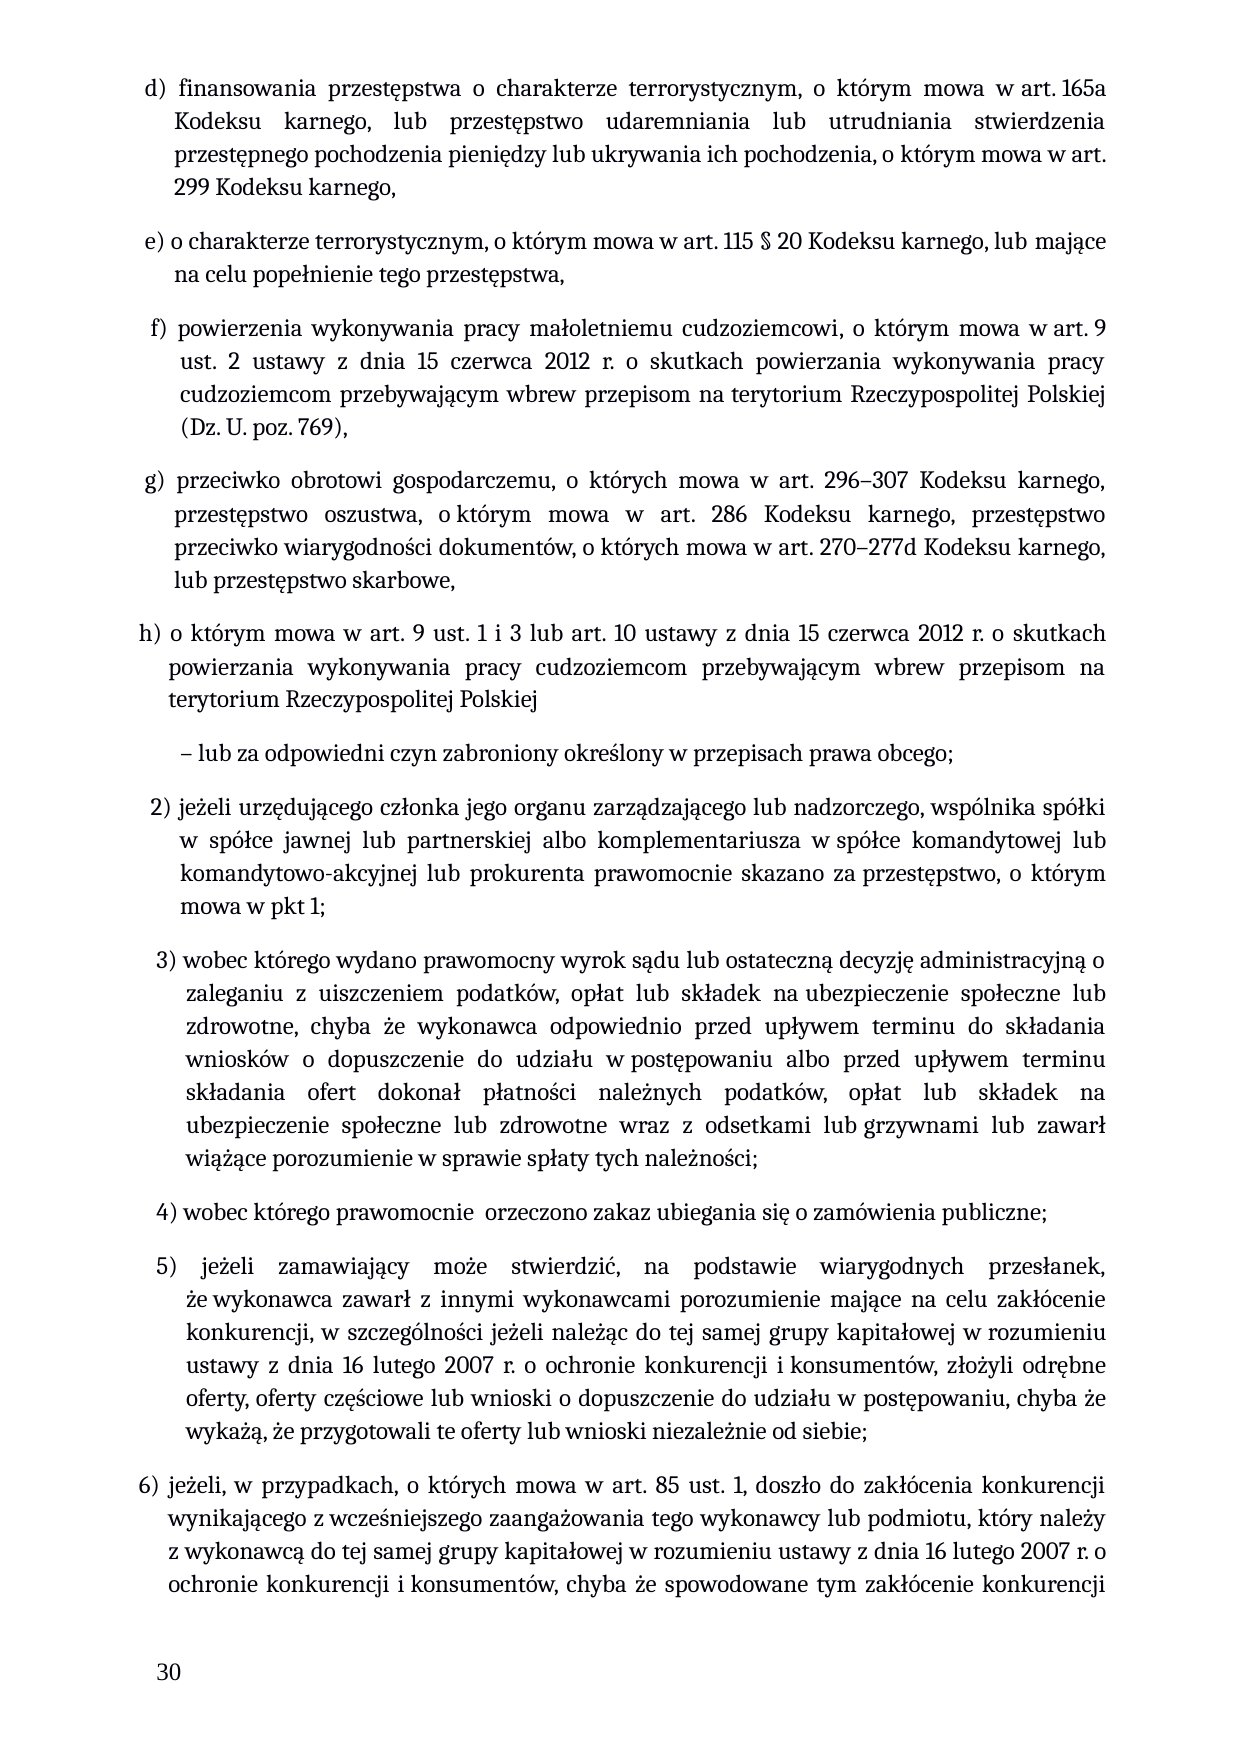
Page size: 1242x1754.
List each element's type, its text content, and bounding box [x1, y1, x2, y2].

text 5) jeżeli zamawiający może stwierdzić, na podstawie wiarygodnych przesłanek, że wykonawca zawarł z innymi wykonawcami porozumienie mające na celu zakłócenie konkurencji, w szczególności jeżeli należąc do tej samej grupy kapitałowej w rozumieniu ustawy z dnia 16 lutego 2007 r. o ochronie konkurencji i konsumentów, złożyli odrębne oferty, oferty częściowe lub wnioski o dopuszczenie do udziału w postępowaniu, chyba że wykażą, że przygotowali te oferty lub wnioski niezależnie od siebie; [156, 1252, 1106, 1446]
text 4) wobec którego prawomocnie orzeczono zakaz ubiegania się o zamówienia publiczne; [156, 1198, 1106, 1227]
text 6) jeżeli, w przypadkach, o których mowa w art. 85 ust. 1, doszło do zakłócenia konkurencji wynikającego z wcześniejszego zaangażowania tego wykonawcy lub podmiotu, który należy z wykonawcą do tej samej grupy kapitałowej w rozumieniu ustawy z dnia 16 lutego 2007 r. o ochronie konkurencji i konsumentów, chyba że spowodowane tym zakłócenie konkurencji [138, 1471, 1106, 1599]
text – lub za odpowiedni czyn zabroniony określony w przepisach prawa obcego; [180, 739, 1106, 768]
text e) o charakterze terrorystycznym, o którym mowa w art. 115 § 20 Kodeksu karnego, lub mające na celu popełnienie tego przestępstwa, [144, 227, 1106, 288]
text d) finansowania przestępstwa o charakterze terrorystycznym, o którym mowa w art. 165a Kodeksu karnego, lub przestępstwo udaremniania lub utrudniania stwierdzenia przestępnego pochodzenia pieniędzy lub ukrywania ich pochodzenia, o którym mowa w art. 299 Kodeksu karnego, [144, 74, 1106, 202]
text 3) wobec którego wydano prawomocny wyrok sądu lub ostateczną decyzję administracyjną o zaleganiu z uiszczeniem podatków, opłat lub składek na ubezpieczenie społeczne lub zdrowotne, chyba że wykonawca odpowiednio przed upływem terminu do składania wniosków o dopuszczenie do udziału w postępowaniu albo przed upływem terminu składania ofert dokonał płatności należnych podatków, opłat lub składek na ubezpieczenie społeczne lub zdrowotne wraz z odsetkami lub grzywnami lub zawarł wiążące porozumienie w sprawie spłaty tych należności; [156, 946, 1106, 1173]
text 2) jeżeli urzędującego członka jego organu zarządzającego lub nadzorczego, wspólnika spółki w spółce jawnej lub partnerskiej albo komplementariusza w spółce komandytowej lub komandytowo-akcyjnej lub prokurenta prawomocnie skazano za przestępstwo, o którym mowa w pkt 1; [150, 793, 1106, 921]
text g) przeciwko obrotowi gospodarczemu, o których mowa w art. 296–307 Kodeksu karnego, przestępstwo oszustwa, o którym mowa w art. 286 Kodeksu karnego, przestępstwo przeciwko wiarygodności dokumentów, o których mowa w art. 270–277d Kodeksu karnego, lub przestępstwo skarbowe, [144, 466, 1106, 594]
text f) powierzenia wykonywania pracy małoletniemu cudzoziemcowi, o którym mowa w art. 9 ust. 2 ustawy z dnia 15 czerwca 2012 r. o skutkach powierzania wykonywania pracy cudzoziemcom przebywającym wbrew przepisom na terytorium Rzeczypospolitej Polskiej (Dz. U. poz. 769), [150, 313, 1106, 441]
text h) o którym mowa w art. 9 ust. 1 i 3 lub art. 10 ustawy z dnia 15 czerwca 2012 r. o skutkach powierzania wykonywania pracy cudzoziemcom przebywającym wbrew przepisom na terytorium Rzeczypospolitej Polskiej [138, 619, 1106, 714]
